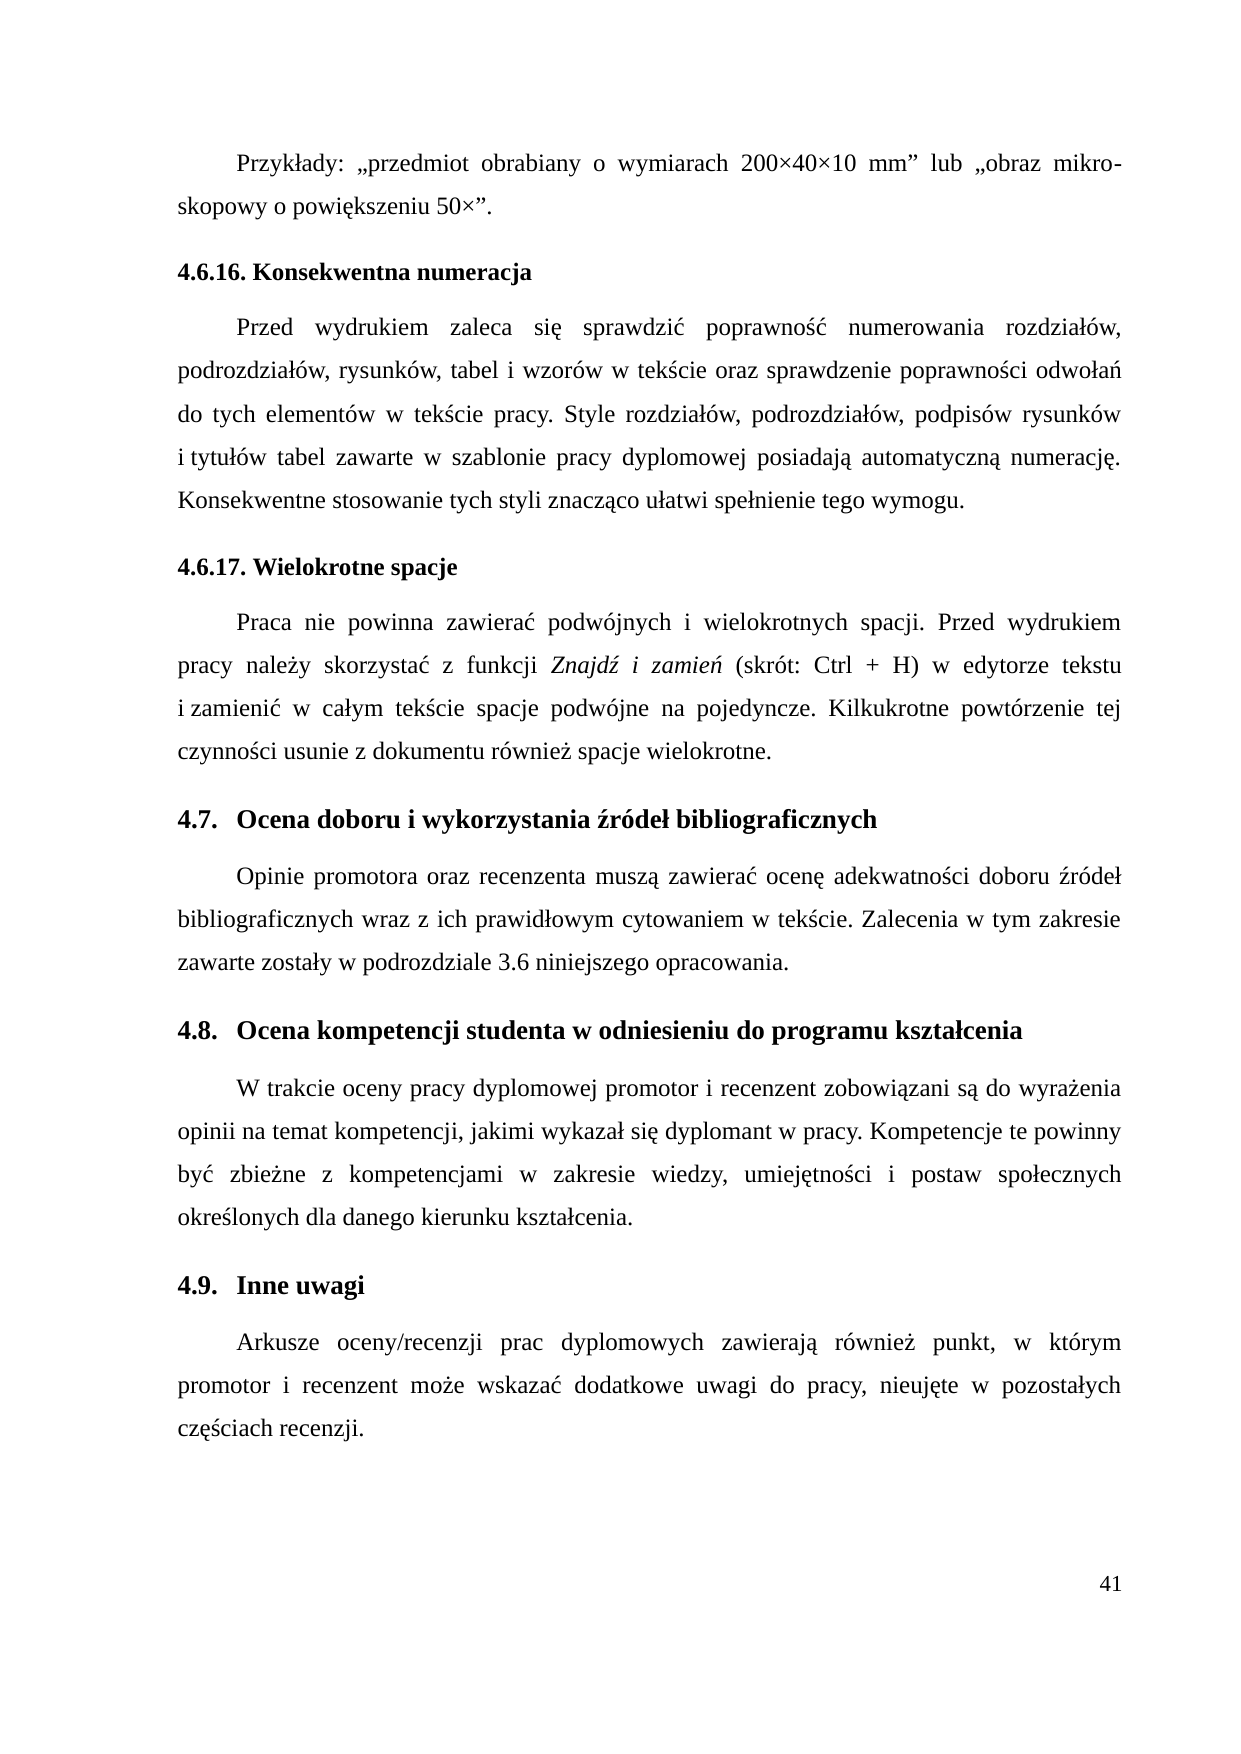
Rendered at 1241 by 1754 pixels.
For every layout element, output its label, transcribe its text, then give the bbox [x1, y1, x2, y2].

text Arkusze oceny/recenzji prac dyplomowych zawierają również punkt, w którym promotor i recenzent może wskazać dodatkowe uwagi do pracy, nieujęte w pozostałych częściach recenzji. [177, 1327, 1122, 1442]
text Praca nie powinna zawierać podwójnych i wielokrotnych spacji. Przed wydrukiem pracy należy skorzystać z funkcji Znajdź i zamień (skrót: Ctrl + H) w edytorze tekstu i zamienić w całym tekście spacje podwójne na pojedyncze. Kilkukrotne powtórzenie tej czynności usunie z dokumentu również spacje wielokrotne. [177, 607, 1122, 765]
text W trakcie oceny pracy dyplomowej promotor i recenzent zobowiązani są do wyrażenia opinii na temat kompetencji, jakimi wykazał się dyplomant w pracy. Kompetencje te powinny być zbieżne z kompetencjami w zakresie wiedzy, umiejętności i postaw społecznych określonych dla danego kierunku kształcenia. [177, 1073, 1122, 1231]
text Przed wydrukiem zaleca się sprawdzić poprawność numerowania rozdziałów, podrozdziałów, rysunków, tabel i wzorów w tekście oraz sprawdzenie poprawności odwołań do tych elementów w tekście pracy. Style rozdziałów, podrozdziałów, podpisów rysunków i tytułów tabel zawarte w szablonie pracy dyplomowej posiadają automatyczną numerację. Konsekwentne stosowanie tych styli znacząco ułatwi spełnienie tego wymogu. [177, 312, 1122, 514]
subtitle Inne uwagi [177, 1269, 1122, 1300]
subtitle Ocena doboru i wykorzystania źródeł bibliograficznych [177, 803, 1122, 834]
text Przykłady: „przedmiot obrabiany o wymiarach 200×40×10 mm” lub „obraz mikro­skopowy o powiększeniu 50×”. [177, 148, 1122, 219]
subtitle Konsekwentna numeracja [177, 257, 1122, 286]
text Opinie promotora oraz recenzenta muszą zawierać ocenę adekwatności doboru źródeł bibliograficznych wraz z ich prawidłowym cytowaniem w tekście. Zalecenia w tym zakresie zawarte zostały w podrozdziale 3.6 niniejszego opracowania. [177, 861, 1122, 976]
subtitle Wielokrotne spacje [177, 552, 1122, 580]
subtitle Ocena kompetencji studenta w odniesieniu do programu kształcenia [177, 1014, 1122, 1045]
